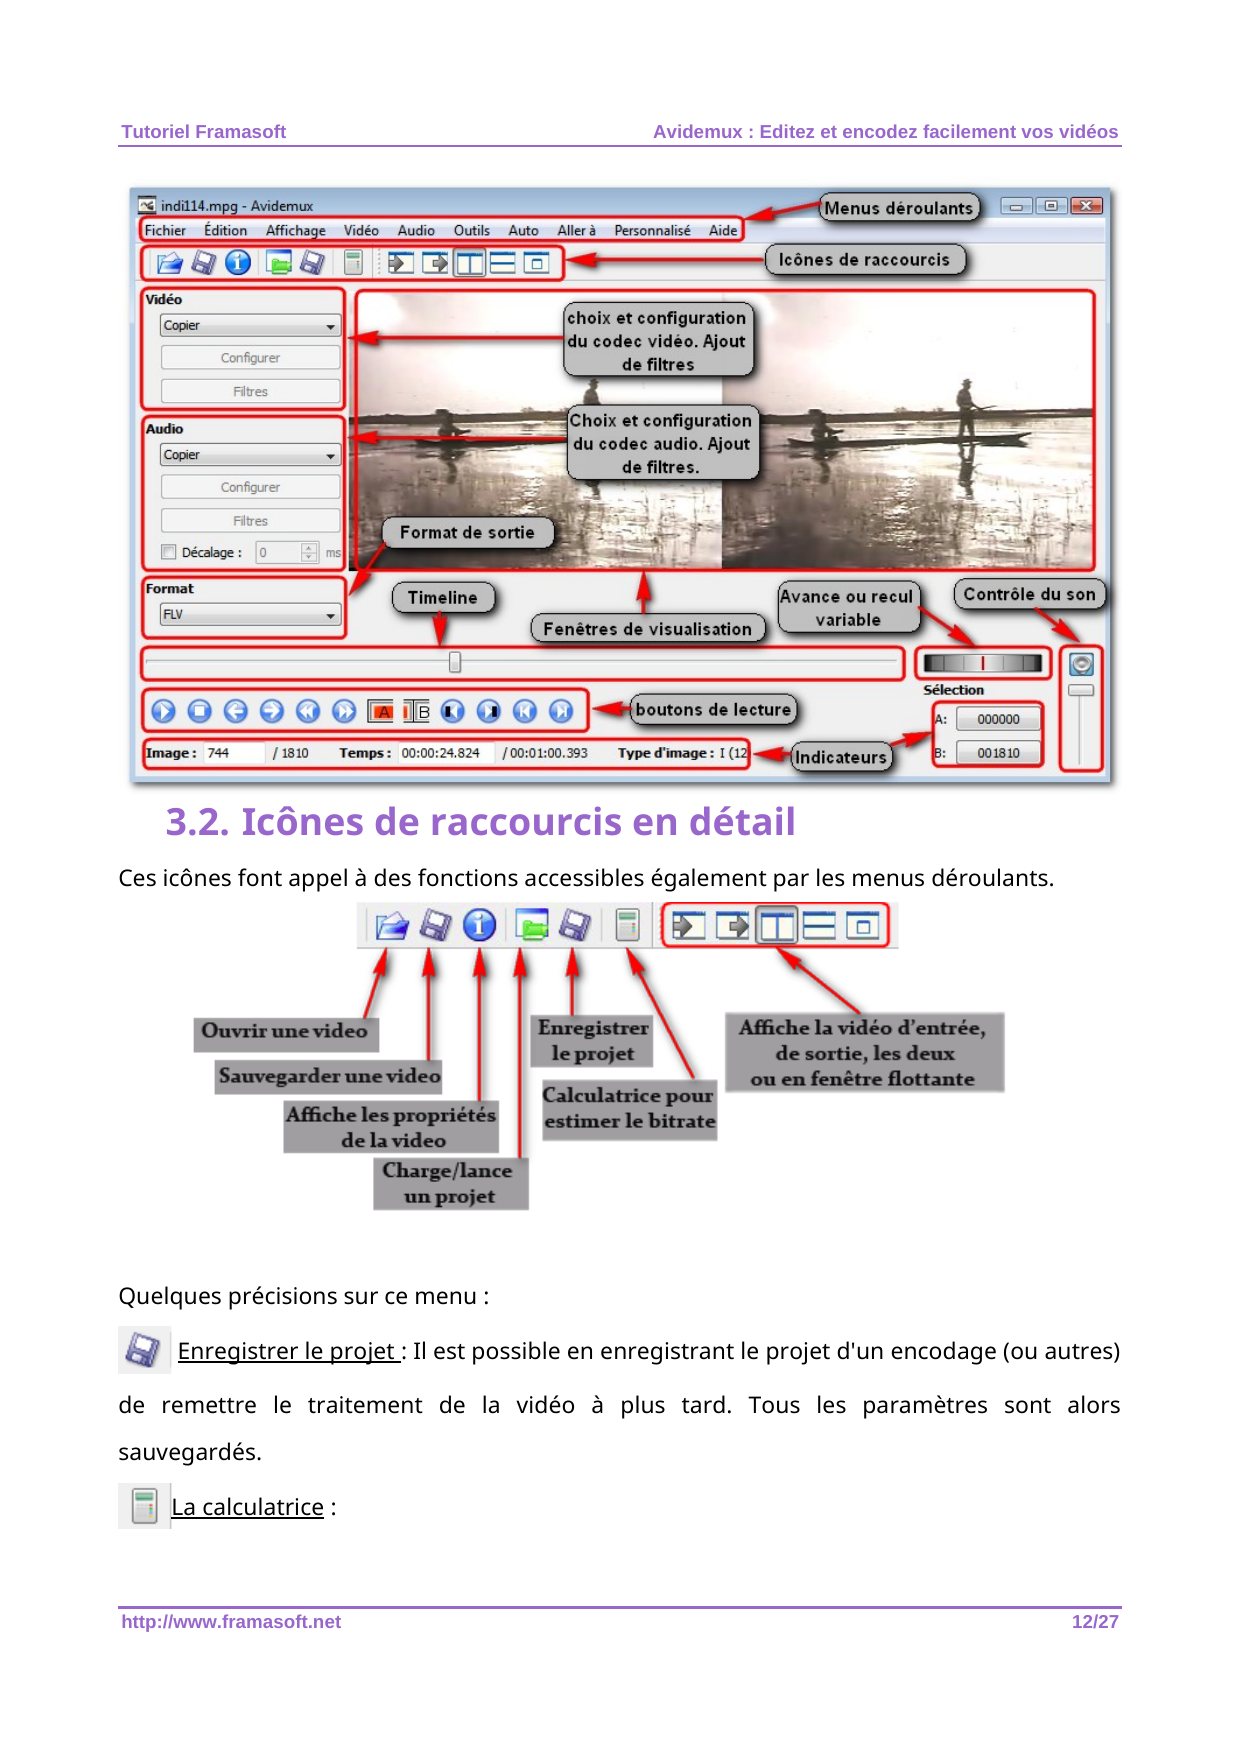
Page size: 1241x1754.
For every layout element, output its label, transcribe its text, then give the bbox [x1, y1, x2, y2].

text Ces icônes font appel à des fonctions accessibles également par les menus déroulants. [118, 862, 1122, 893]
picture [182, 902, 1068, 1218]
picture [118, 1326, 172, 1374]
text La calculatrice : [172, 1483, 1122, 1528]
picture [118, 1483, 172, 1529]
text Quelques précisions sur ce menu : [118, 1280, 1122, 1311]
subtitle Icônes de raccourcis en détail [118, 795, 1122, 846]
text Enregistrer le projet : Il est possible en enregistrant le projet d'un encodage (ou autres) de remettre le traitement de la vidéo à plus tard. Tous les paramètres sont alors sauvegardés. [118, 1327, 1122, 1467]
picture [118, 176, 1123, 795]
